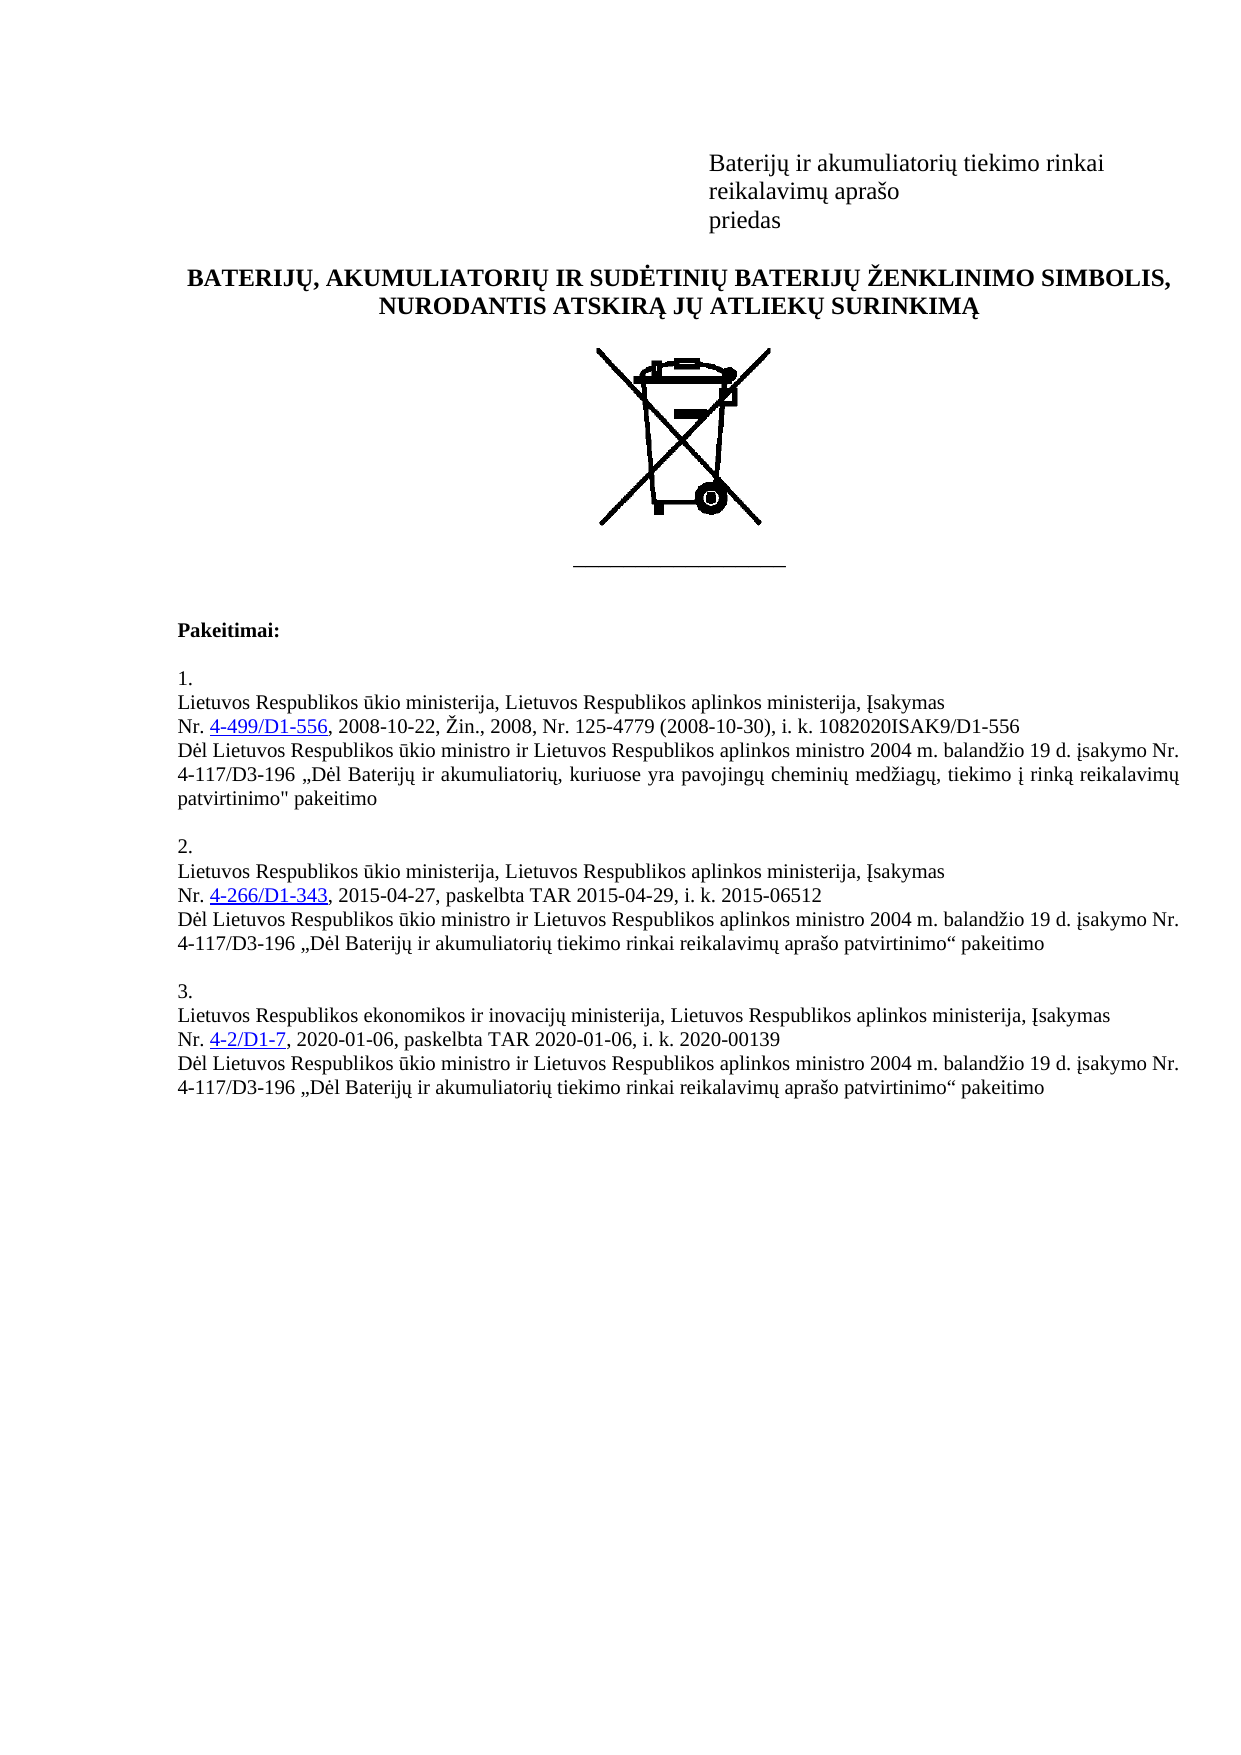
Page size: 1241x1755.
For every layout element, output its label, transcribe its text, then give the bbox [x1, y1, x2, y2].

text Lietuvos Respublikos ekonomikos ir inovacijų ministerija, Lietuvos Respublikos aplinkos ministerija, Įsakymas [177, 1003, 1181, 1027]
text Baterijų ir akumuliatorių tiekimo rinkai [709, 148, 1181, 176]
text reikalavimų aprašo [177, 176, 1181, 205]
text 3. [177, 979, 1181, 1003]
text Dėl Lietuvos Respublikos ūkio ministro ir Lietuvos Respublikos aplinkos ministro 2004 m. balandžio 19 d. įsakymo Nr. 4-117/D3-196 „Dėl Baterijų ir akumuliatorių tiekimo rinkai reikalavimų aprašo patvirtinimo“ pakeitimo [177, 907, 1181, 955]
text Pakeitimai: [177, 618, 1181, 642]
text Nr. 4-266/D1-343, 2015-04-27, paskelbta TAR 2015-04-29, i. k. 2015-06512 [177, 883, 1181, 907]
text Lietuvos Respublikos ūkio ministerija, Lietuvos Respublikos aplinkos ministerija, Įsakymas [177, 690, 1181, 714]
text _________________ [177, 541, 1181, 570]
text 1. [177, 666, 1181, 690]
text Dėl Lietuvos Respublikos ūkio ministro ir Lietuvos Respublikos aplinkos ministro 2004 m. balandžio 19 d. įsakymo Nr. 4-117/D3-196 „Dėl Baterijų ir akumuliatorių tiekimo rinkai reikalavimų aprašo patvirtinimo“ pakeitimo [177, 1051, 1181, 1099]
text Dėl Lietuvos Respublikos ūkio ministro ir Lietuvos Respublikos aplinkos ministro 2004 m. balandžio 19 d. įsakymo Nr. 4-117/D3-196 „Dėl Baterijų ir akumuliatorių, kuriuose yra pavojingų cheminių medžiagų, tiekimo į rinką reikalavimų patvirtinimo" pakeitimo [177, 738, 1181, 810]
text Lietuvos Respublikos ūkio ministerija, Lietuvos Respublikos aplinkos ministerija, Įsakymas [177, 858, 1181, 883]
text Nr. 4-499/D1-556, 2008-10-22, Žin., 2008, Nr. 125-4779 (2008-10-30), i. k. 1082020ISAK9/D1-556 [177, 714, 1181, 738]
text priedas [177, 205, 1181, 234]
text BATERIJŲ, AKUMULIATORIŲ IR SUDĖTINIŲ BATERIJŲ ŽENKLINIMO SIMBOLIS, NURODANTIS ATSKIRĄ JŲ ATLIEKŲ SURINKIMĄ [177, 263, 1181, 320]
text 2. [177, 834, 1181, 858]
text Nr. 4-2/D1-7, 2020-01-06, paskelbta TAR 2020-01-06, i. k. 2020-00139 [177, 1027, 1181, 1051]
